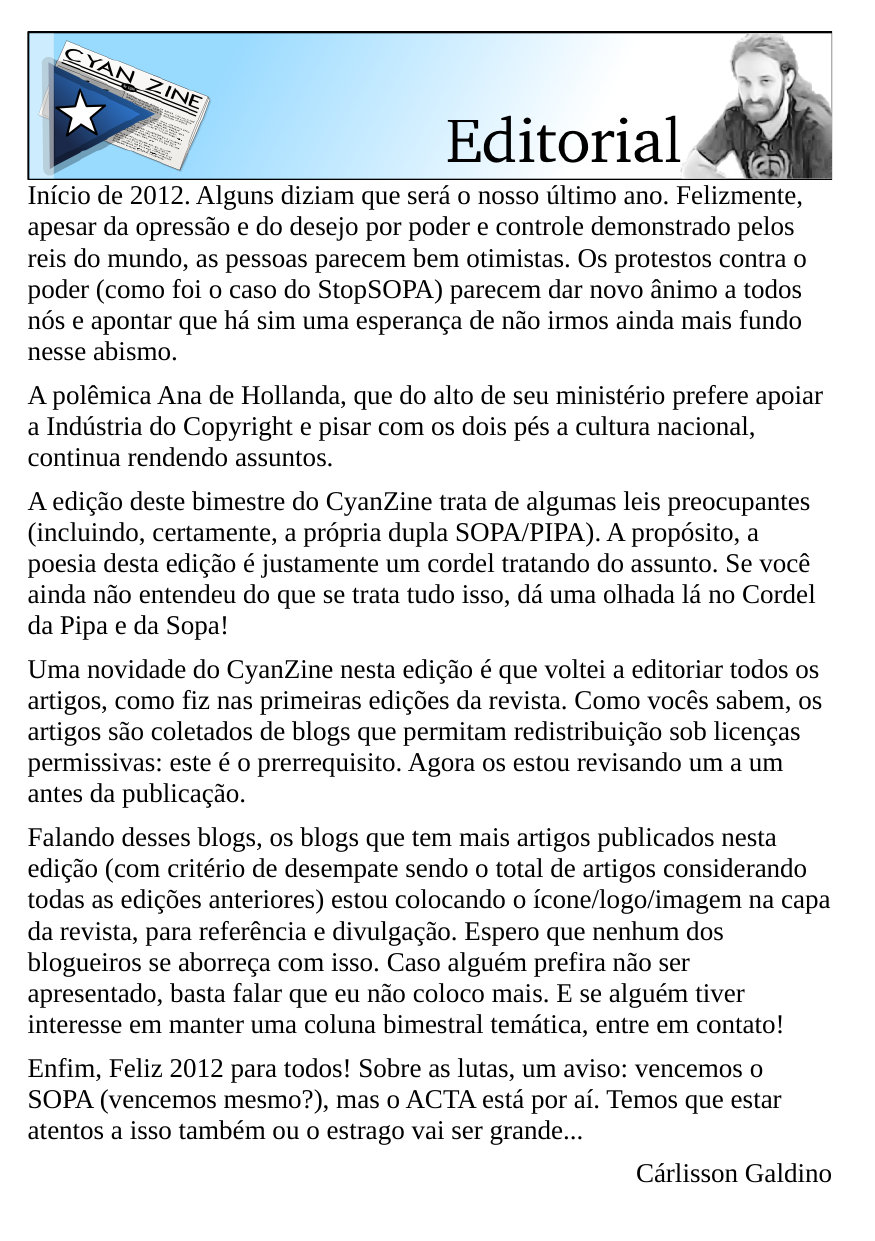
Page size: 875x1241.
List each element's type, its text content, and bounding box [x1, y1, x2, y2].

text Falando desses blogs, os blogs que tem mais artigos publicados nesta edição (com critério de desempate sendo o total de artigos considerando todas as edições anteriores) estou colocando o ícone/logo/imagem na capa da revista, para referência e divulgação. Espero que nenhum dos blogueiros se aborreça com isso. Caso alguém prefira não ser apresentado, basta falar que eu não coloco mais. E se alguém tiver interesse em manter uma coluna bimestral temática, entre em contato! [27, 821, 832, 1039]
text A polêmica Ana de Hollanda, que do alto de seu ministério prefere apoiar a Indústria do Copyright e pisar com os dois pés a cultura nacional, continua rendendo assuntos. [27, 379, 832, 472]
text A edição deste bimestre do CyanZine trata de algumas leis preocupantes (incluindo, certamente, a própria dupla SOPA/PIPA). A propósito, a poesia desta edição é justamente um cordel tratando do assunto. Se você ainda não entendeu do que se trata tudo isso, dá uma olhada lá no Cordel da Pipa e da Sopa! [27, 485, 832, 640]
text Uma novidade do CyanZine nesta edição é que voltei a editoriar todos os artigos, como fiz nas primeiras edições da revista. Como vocês sabem, os artigos são coletados de blogs que permitam redistribuição sob licenças permissivas: este é o prerrequisito. Agora os estou revisando um a um antes da publicação. [27, 653, 832, 809]
text Cárlisson Galdino [27, 1158, 832, 1189]
text Início de 2012. Alguns diziam que será o nosso último ano. Felizmente, apesar da opressão e do desejo por poder e controle demonstrado pelos reis do mundo, as pessoas parecem bem otimistas. Os protestos contra o poder (como foi o caso do StopSOPA) parecem dar novo ânimo a todos nós e apontar que há sim uma esperança de não irmos ainda mais fundo nesse abismo. [27, 180, 832, 366]
picture [27, 31, 833, 180]
text Enfim, Feliz 2012 para todos! Sobre as lutas, um aviso: vencemos o SOPA (vencemos mesmo?), mas o ACTA está por aí. Temos que estar atentos a isso também ou o estrago vai ser grande... [27, 1052, 832, 1145]
